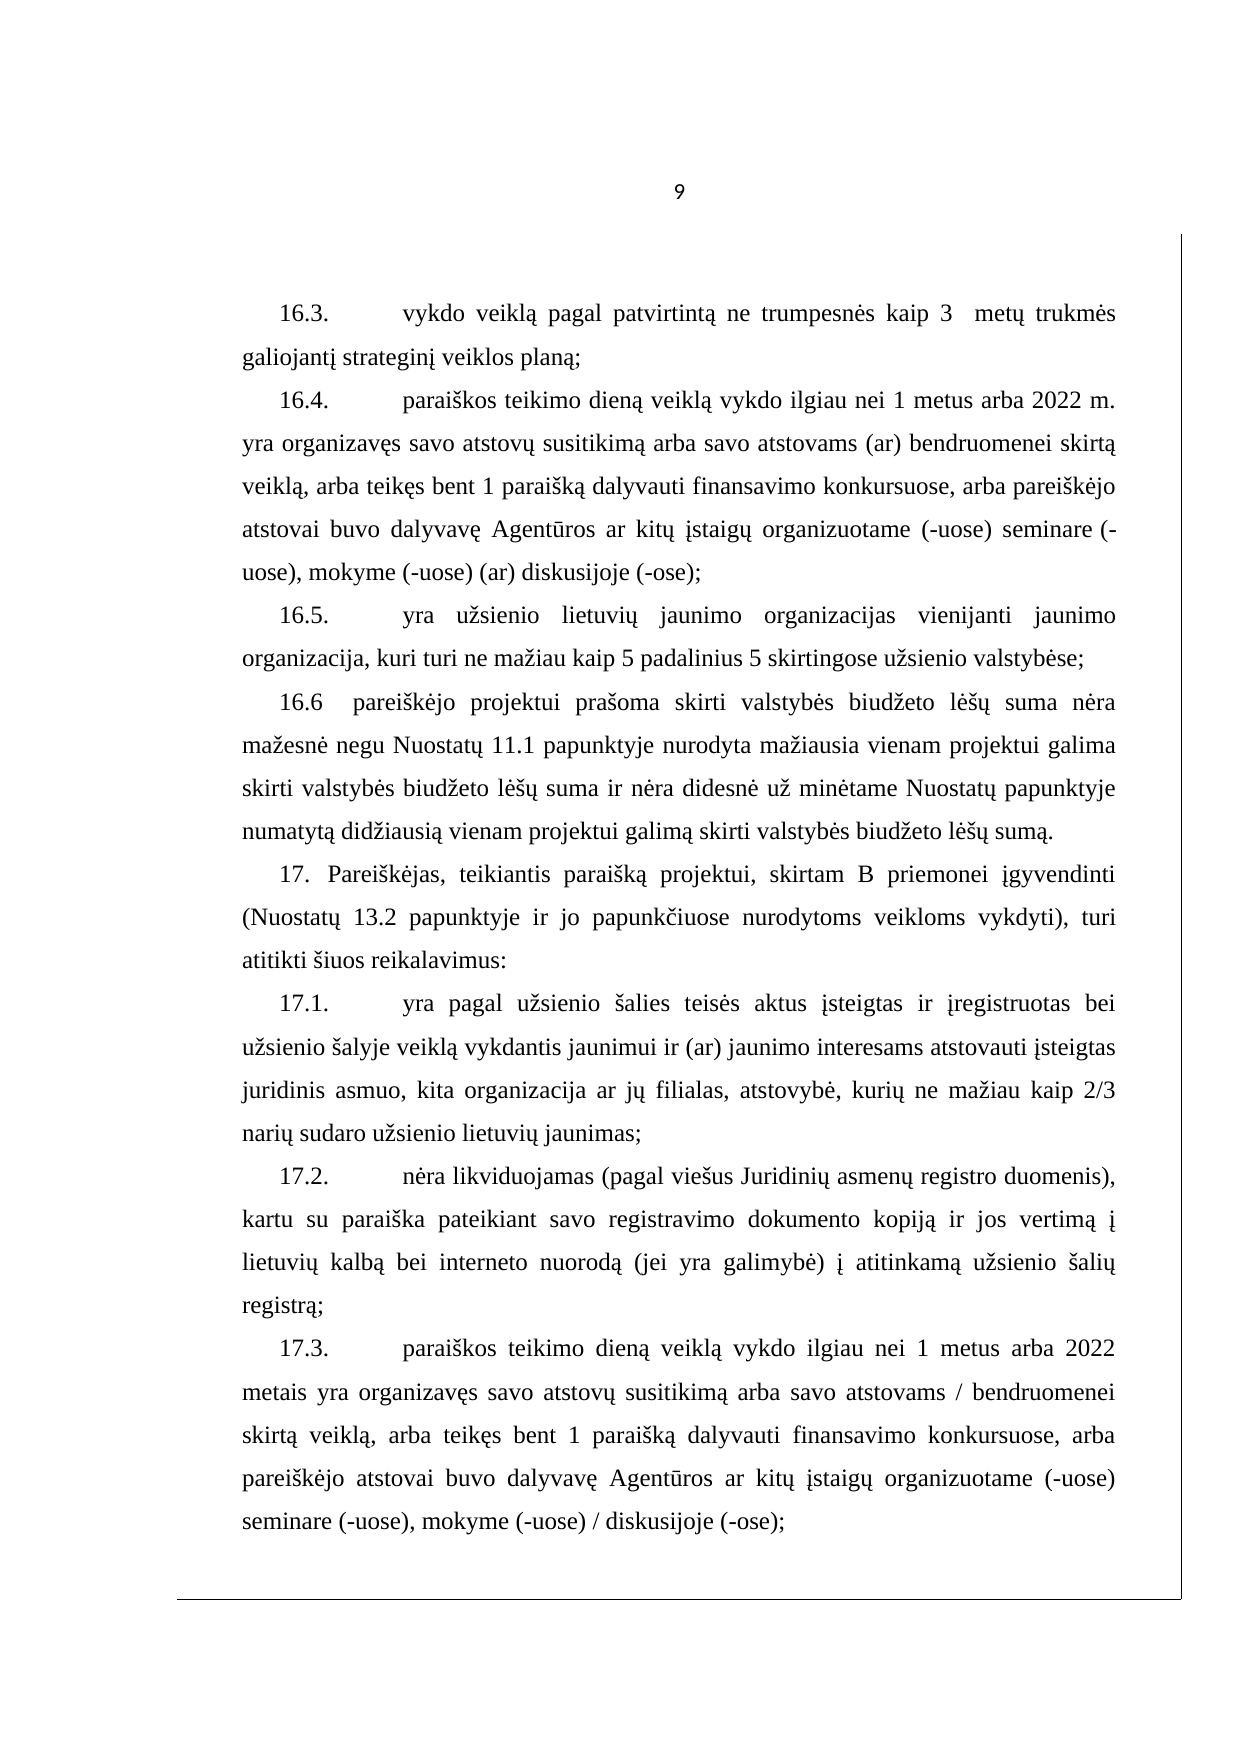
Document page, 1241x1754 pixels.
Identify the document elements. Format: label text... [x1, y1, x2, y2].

text 17.3. paraiškos teikimo dieną veiklą vykdo ilgiau nei 1 metus arba 2022 metais yra organizavęs savo atstovų susitikimą arba savo atstovams / bendruomenei skirtą veiklą, arba teikęs bent 1 paraišką dalyvauti finansavimo konkursuose, arba pareiškėjo atstovai buvo dalyvavę Agentūros ar kitų įstaigų organizuotame (-uose) seminare (-uose), mokyme (-uose) / diskusijoje (-ose); [177, 1269, 1181, 1599]
text 16.6 pareiškėjo projektui prašoma skirti valstybės biudžeto lėšų suma nėra mažesnė negu Nuostatų 11.1 papunktyje nurodyta mažiausia vienam projektui galima skirti valstybės biudžeto lėšų suma ir nėra didesnė už minėtame Nuostatų papunktyje numatytą didžiausią vienam projektui galimą skirti valstybės biudžeto lėšų sumą. [177, 622, 1181, 794]
text 17.2. nėra likviduojamas (pagal viešus Juridinių asmenų registro duomenis), kartu su paraiška pateikiant savo registravimo dokumento kopiją ir jos vertimą į lietuvių kalbą bei interneto nuorodą (jei yra galimybė) į atitinkamą užsienio šalių registrą; [177, 1096, 1181, 1269]
text 17. Pareiškėjas, teikiantis paraišką projektui, skirtam B priemonei įgyvendinti (Nuostatų 13.2 papunktyje ir jo papunkčiuose nurodytoms veikloms vykdyti), turi atitikti šiuos reikalavimus: [177, 794, 1181, 924]
text 17.1. yra pagal užsienio šalies teisės aktus įsteigtas ir įregistruotas bei užsienio šalyje veiklą vykdantis jaunimui ir (ar) jaunimo interesams atstovauti įsteigtas juridinis asmuo, kita organizacija ar jų filialas, atstovybė, kurių ne mažiau kaip 2/3 narių sudaro užsienio lietuvių jaunimas; [177, 924, 1181, 1096]
text 16.3. vykdo veiklą pagal patvirtintą ne trumpesnės kaip 3 metų trukmės galiojantį strateginį veiklos planą; [177, 234, 1181, 320]
text 16.5. yra užsienio lietuvių jaunimo organizacijas vienijanti jaunimo organizacija, kuri turi ne mažiau kaip 5 padalinius 5 skirtingose užsienio valstybėse; [177, 536, 1181, 622]
text 16.4. paraiškos teikimo dieną veiklą vykdo ilgiau nei 1 metus arba 2022 m. yra organizavęs savo atstovų susitikimą arba savo atstovams (ar) bendruomenei skirtą veiklą, arba teikęs bent 1 paraišką dalyvauti finansavimo konkursuose, arba pareiškėjo atstovai buvo dalyvavę Agentūros ar kitų įstaigų organizuotame (-uose) seminare (-uose), mokyme (-uose) (ar) diskusijoje (-ose); [177, 320, 1181, 536]
